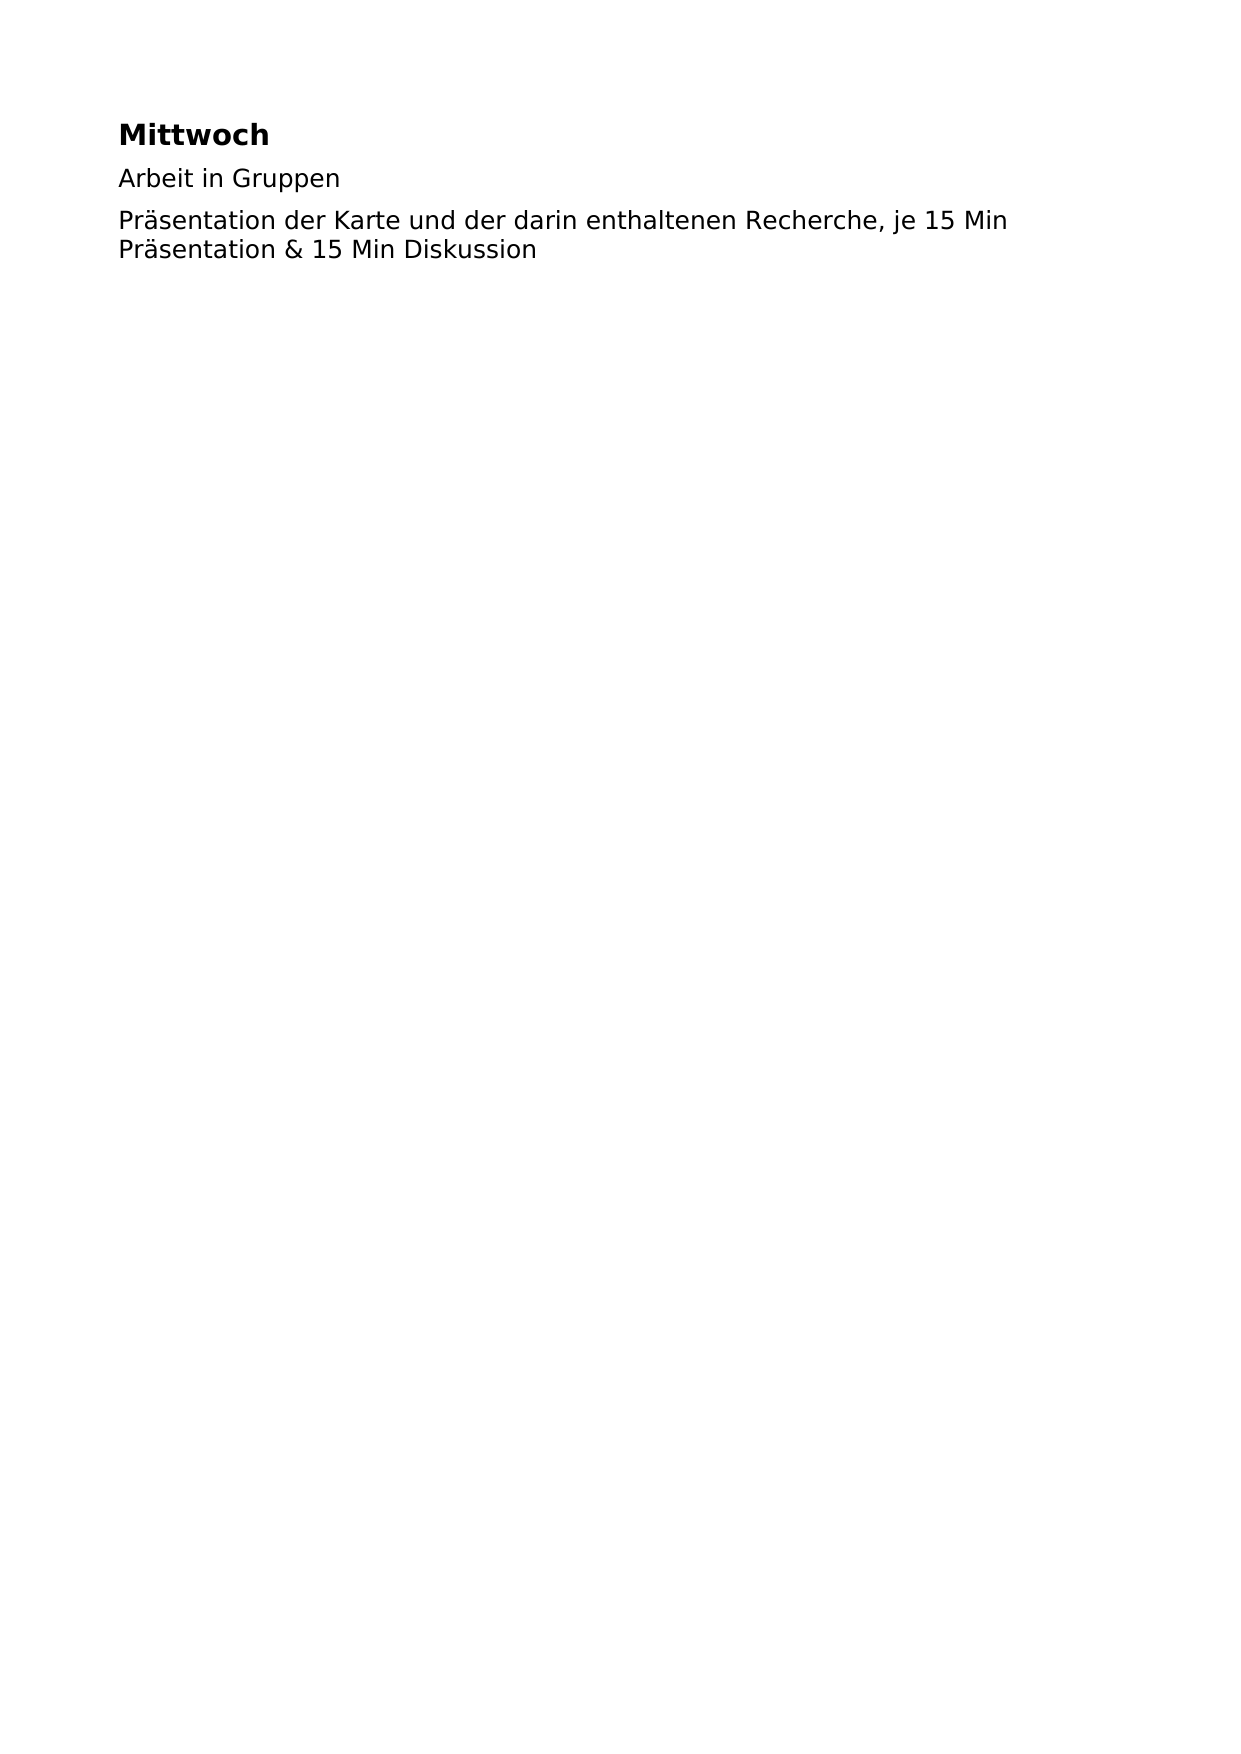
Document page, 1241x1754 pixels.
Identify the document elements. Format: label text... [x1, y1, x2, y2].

subtitle Mittwoch [118, 118, 1122, 152]
text Präsentation der Karte und der darin enthaltenen Recherche, je 15 Min Präsentation & 15 Min Diskussion [118, 206, 1122, 264]
text Arbeit in Gruppen [118, 164, 1122, 194]
